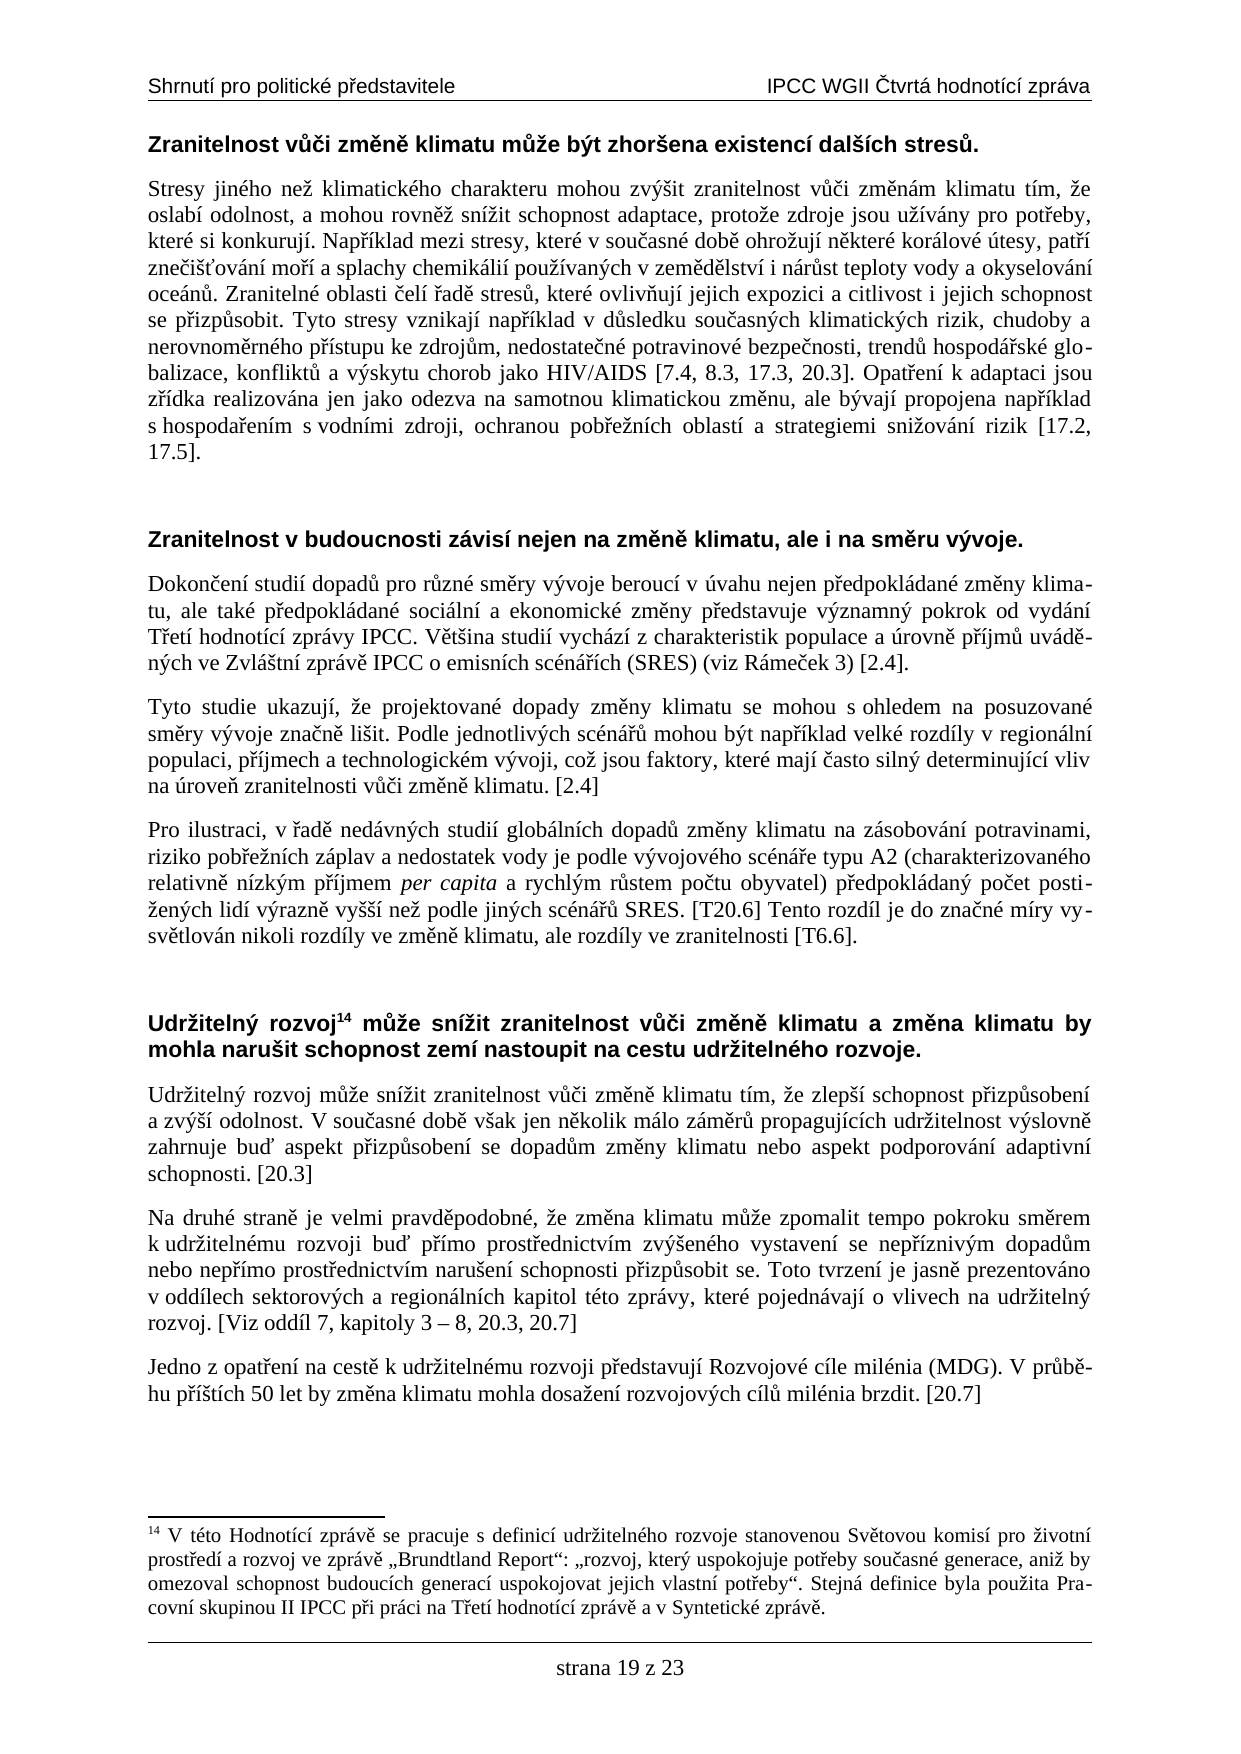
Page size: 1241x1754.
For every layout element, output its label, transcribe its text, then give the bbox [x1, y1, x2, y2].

text Jedno z opatření na cestě k udržitelnému rozvoji představují Rozvojové cíle milénia (MDG). V průbě­hu příštích 50 let by změna klimatu mohla dosažení rozvojových cílů milénia brzdit. [20.7] [148, 1353, 1092, 1406]
text Zranitelnost vůči změně klimatu může být zhoršena existencí dalších stresů. [148, 131, 1092, 157]
text Tyto studie ukazují, že projektované dopady změny klimatu se mohou s ohledem na posuzované směry vý­voje značně lišit. Podle jednotlivých scénářů mohou být například velké rozdíly v regionální populaci, příjmech a technologickém vývoji, což jsou faktory, které mají často silný determinující vliv na úroveň zranitelnosti vůči změně klimatu. [2.4] [148, 693, 1092, 799]
text V této Hodnotící zprávě se pracuje s definicí udržitelného rozvoje stanovenou Světovou komisí pro životní prostředí a rozvoj ve zprávě „Brundtland Report“: „rozvoj, který uspokojuje potřeby současné generace, aniž by omezoval schopnost budoucích generací uspokojovat jejich vlastní potřeby“. Stejná definice byla použita Pra­covní skupinou II IPCC při práci na Třetí hodnotící zprávě a v Syntetické zprávě. [148, 1523, 1092, 1619]
text Udržitelný rozvoj může snížit zranitelnost vůči změně klimatu tím, že zlepší schopnost přizpůsobení a zvýší odolnost. V současné době však jen několik málo záměrů propagujících udržitelnost výslovně zahrnuje buď aspekt přizpůsobení se dopadům změny klimatu nebo aspekt podporování adaptivní schopnosti. [20.3] [148, 1081, 1092, 1186]
text Udržitelný rozvoj může snížit zranitelnost vůči změně klimatu a změna klimatu by mohla narušit schopnost zemí nastoupit na cestu udržitelného rozvoje. [148, 1010, 1092, 1063]
text Zranitelnost v budoucnosti závisí nejen na změně klimatu, ale i na směru vývoje. [148, 526, 1092, 553]
text Na druhé straně je velmi pravděpodobné, že změna klimatu může zpomalit tempo pokroku směrem k udržitelnému rozvoji buď přímo prostřednictvím zvýšeného vystavení se nepříznivým dopadům nebo nepřímo prostřednictvím narušení schopnosti přizpůsobit se. Toto tvrzení je jasně prezentováno v oddílech sektorových a regionálních kapitol této zprávy, které pojednávají o vlivech na udržitelný rozvoj. [Viz oddíl 7, kapitoly 3 – 8, 20.3, 20.7] [148, 1204, 1092, 1336]
text Stresy jiného než klimatického charakteru mohou zvýšit zranitelnost vůči změnám klimatu tím, že oslabí odolnost, a mohou rovněž snížit schopnost adaptace, protože zdroje jsou užívány pro potřeby, které si konkurují. Například mezi stresy, které v současné době ohrožují některé korálové útesy, patří znečišťování moří a splachy chemikálií používaných v zemědělství i nárůst teploty vody a okyselování oceánů. Zranitelné oblasti čelí řadě stresů, které ovlivňují jejich expozici a citlivost i jejich schopnost se přizpůsobit. Tyto stresy vznikají například v důsledku současných klimatických rizik, chudoby a nerovnoměrného přístupu ke zdrojům, nedostatečné potravinové bezpečnosti, trendů hospodářské glo­balizace, konfliktů a výskytu chorob jako HIV/AIDS [7.4, 8.3, 17.3, 20.3]. Opatření k adaptaci jsou zřídka realizována jen jako odezva na samotnou klimatickou změnu, ale bývají propojena například s hospodařením s vodními zdroji, ochranou pobřežních oblastí a strategiemi snižování rizik [17.2, 17.5]. [148, 174, 1092, 464]
text Pro ilustraci, v řadě nedávných studií globálních dopadů změny klimatu na zásobování potravinami, riziko pobřežních záplav a nedostatek vody je podle vývojového scénáře typu A2 (charakterizovaného relativně nízkým příjmem per capita a rychlým růstem počtu obyvatel) předpokládaný počet posti­žených lidí výrazně vyšší než podle jiných scénářů SRES. [T20.6] Tento rozdíl je do značné míry vy­světlován nikoli rozdíly ve změně klimatu, ale rozdíly ve zranitelnosti [T6.6]. [148, 817, 1092, 948]
text Dokončení studií dopadů pro různé směry vývoje beroucí v úvahu nejen předpokládané změny klima­tu, ale také předpokládané sociální a ekonomické změny představuje významný pokrok od vydání Třetí hodnotící zprávy IPCC. Většina studií vychází z charakteristik populace a úrovně příjmů uvádě­ných ve Zvláštní zprávě IPCC o emisních scénářích (SRES) (viz Rámeček 3) [2.4]. [148, 570, 1092, 676]
